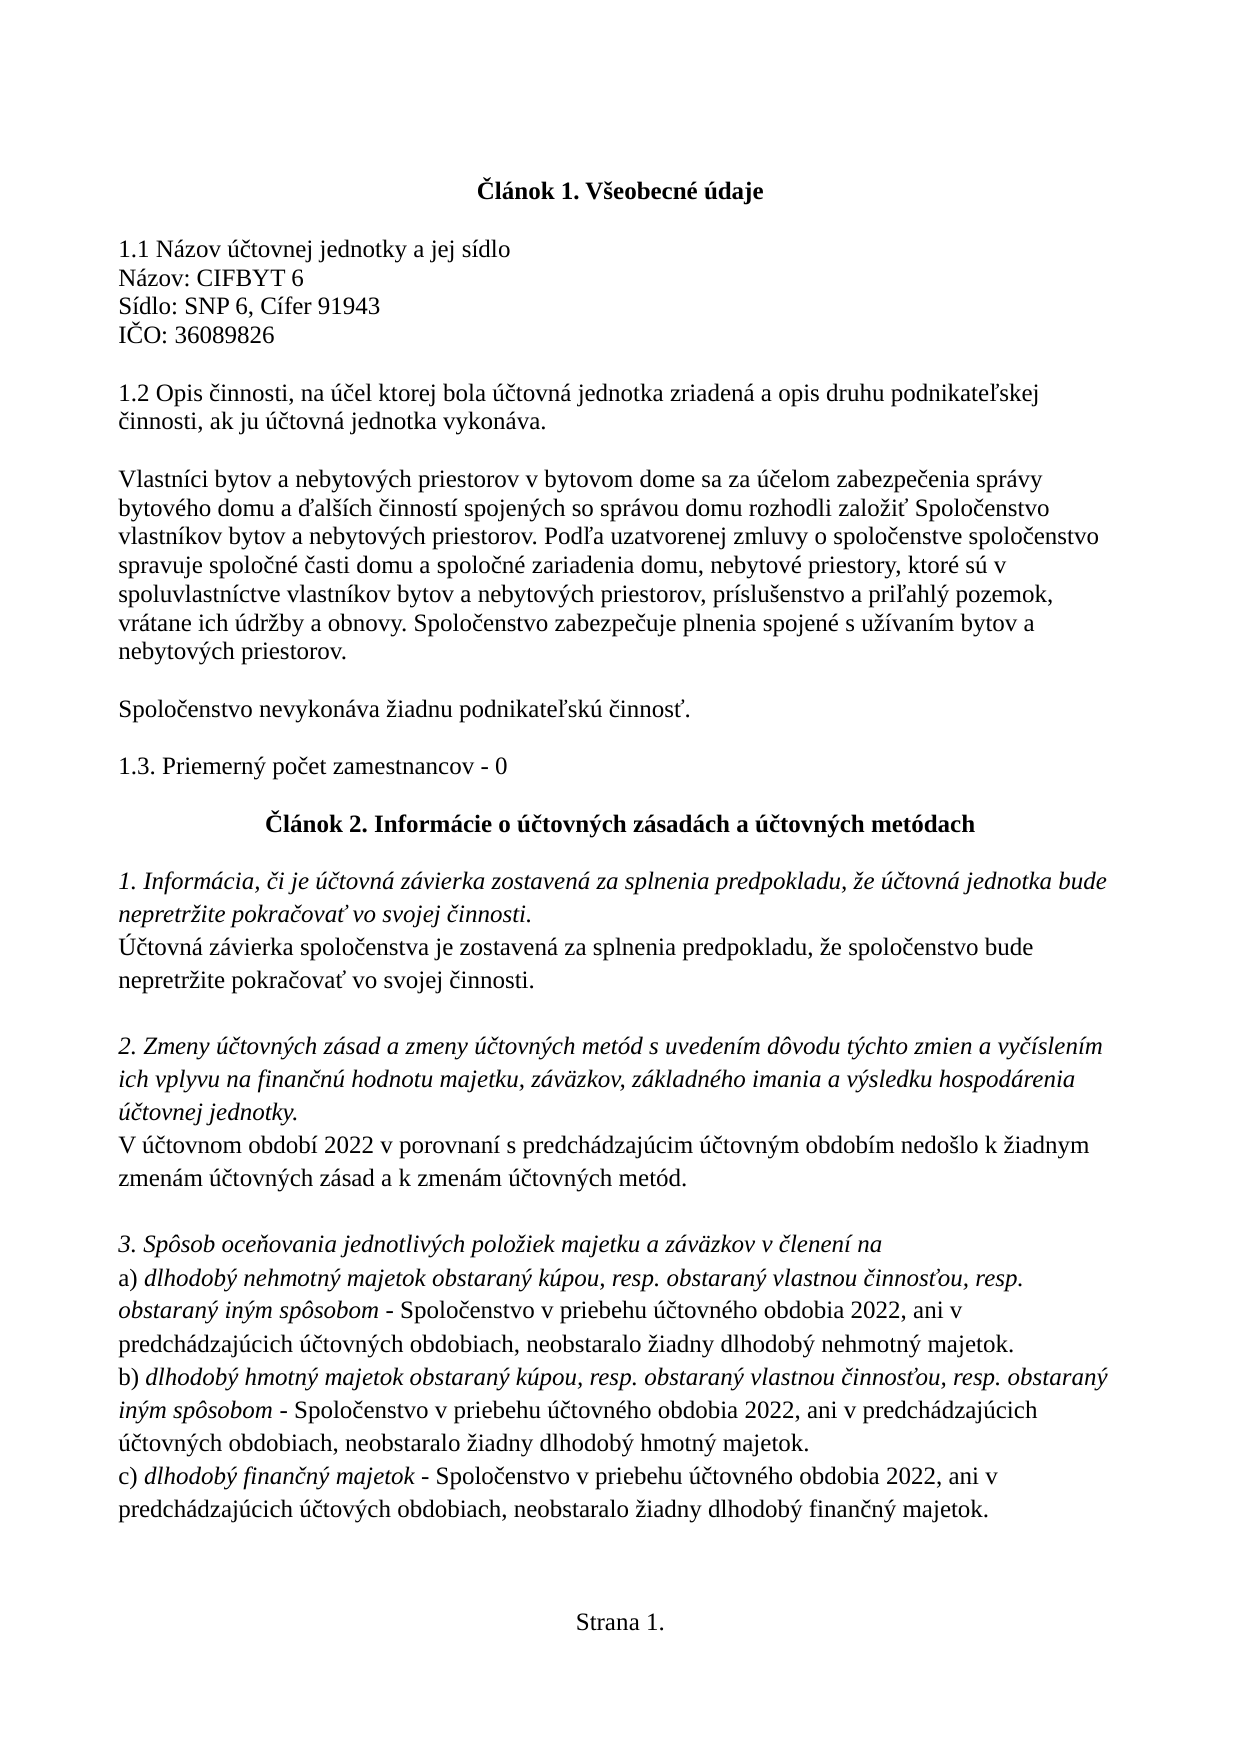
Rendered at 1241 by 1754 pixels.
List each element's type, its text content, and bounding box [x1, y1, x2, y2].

text 1.2 Opis činnosti, na účel ktorej bola účtovná jednotka zriadená a opis druhu podnikateľskej činnosti, ak ju účtovná jednotka vykonáva. [118, 378, 1122, 435]
text Článok 2. Informácie o účtovných zásadách a účtovných metódach [118, 809, 1122, 838]
text b) dlhodobý hmotný majetok obstaraný kúpou, resp. obstaraný vlastnou činnosťou, resp. obstaraný iným spôsobom - Spoločenstvo v priebehu účtovného obdobia 2022, ani v predchádzajúcich účtovných obdobiach, neobstaralo žiadny dlhodobý hmotný majetok. [118, 1362, 1122, 1456]
text V účtovnom období 2022 v porovnaní s predchádzajúcim účtovným obdobím nedošlo k žiadnym zmenám účtovných zásad a k zmenám účtovných metód. [118, 1131, 1122, 1192]
text Spoločenstvo nevykonáva žiadnu podnikateľskú činnosť. [118, 694, 1122, 723]
text 1.1 Názov účtovnej jednotky a jej sídlo [118, 234, 1122, 263]
text a) dlhodobý nehmotný majetok obstaraný kúpou, resp. obstaraný vlastnou činnosťou, resp. obstaraný iným spôsobom - Spoločenstvo v priebehu účtovného obdobia 2022, ani v predchádzajúcich účtovných obdobiach, neobstaralo žiadny dlhodobý nehmotný majetok. [118, 1263, 1122, 1357]
text Názov: CIFBYT 6 [118, 263, 1122, 291]
text 3. Spôsob oceňovania jednotlivých položiek majetku a záväzkov v členení na [118, 1229, 1122, 1258]
text Vlastníci bytov a nebytových priestorov v bytovom dome sa za účelom zabezpečenia správy bytového domu a ďalších činností spojených so správou domu rozhodli založiť Spoločenstvo vlastníkov bytov a nebytových priestorov. Podľa uzatvorenej zmluvy o spoločenstve spoločenstvo spravuje spoločné časti domu a spoločné zariadenia domu, nebytové priestory, ktoré sú v spoluvlastníctve vlastníkov bytov a nebytových priestorov, príslušenstvo a priľahlý pozemok, vrátane ich údržby a obnovy. Spoločenstvo zabezpečuje plnenia spojené s užívaním bytov a nebytových priestorov. [118, 464, 1122, 665]
text 2. Zmeny účtovných zásad a zmeny účtovných metód s uvedením dôvodu týchto zmien a vyčíslením ich vplyvu na finančnú hodnotu majetku, záväzkov, základného imania a výsledku hospodárenia účtovnej jednotky. [118, 1031, 1122, 1126]
text c) dlhodobý finančný majetok - Spoločenstvo v priebehu účtovného obdobia 2022, ani v predchádzajúcich účtových obdobiach, neobstaralo žiadny dlhodobý finančný majetok. [118, 1461, 1122, 1522]
text 1.3. Priemerný počet zamestnancov - 0 [118, 751, 1122, 780]
text 1. Informácia, či je účtovná závierka zostavená za splnenia predpokladu, že účtovná jednotka bude nepretržite pokračovať vo svojej činnosti. [118, 866, 1122, 928]
text Článok 1. Všeobecné údaje [118, 176, 1122, 205]
text Sídlo: SNP 6, Cífer 91943 [118, 291, 1122, 320]
text IČO: 36089826 [118, 320, 1122, 349]
text Účtovná závierka spoločenstva je zostavená za splnenia predpokladu, že spoločenstvo bude nepretržite pokračovať vo svojej činnosti. [118, 932, 1122, 994]
